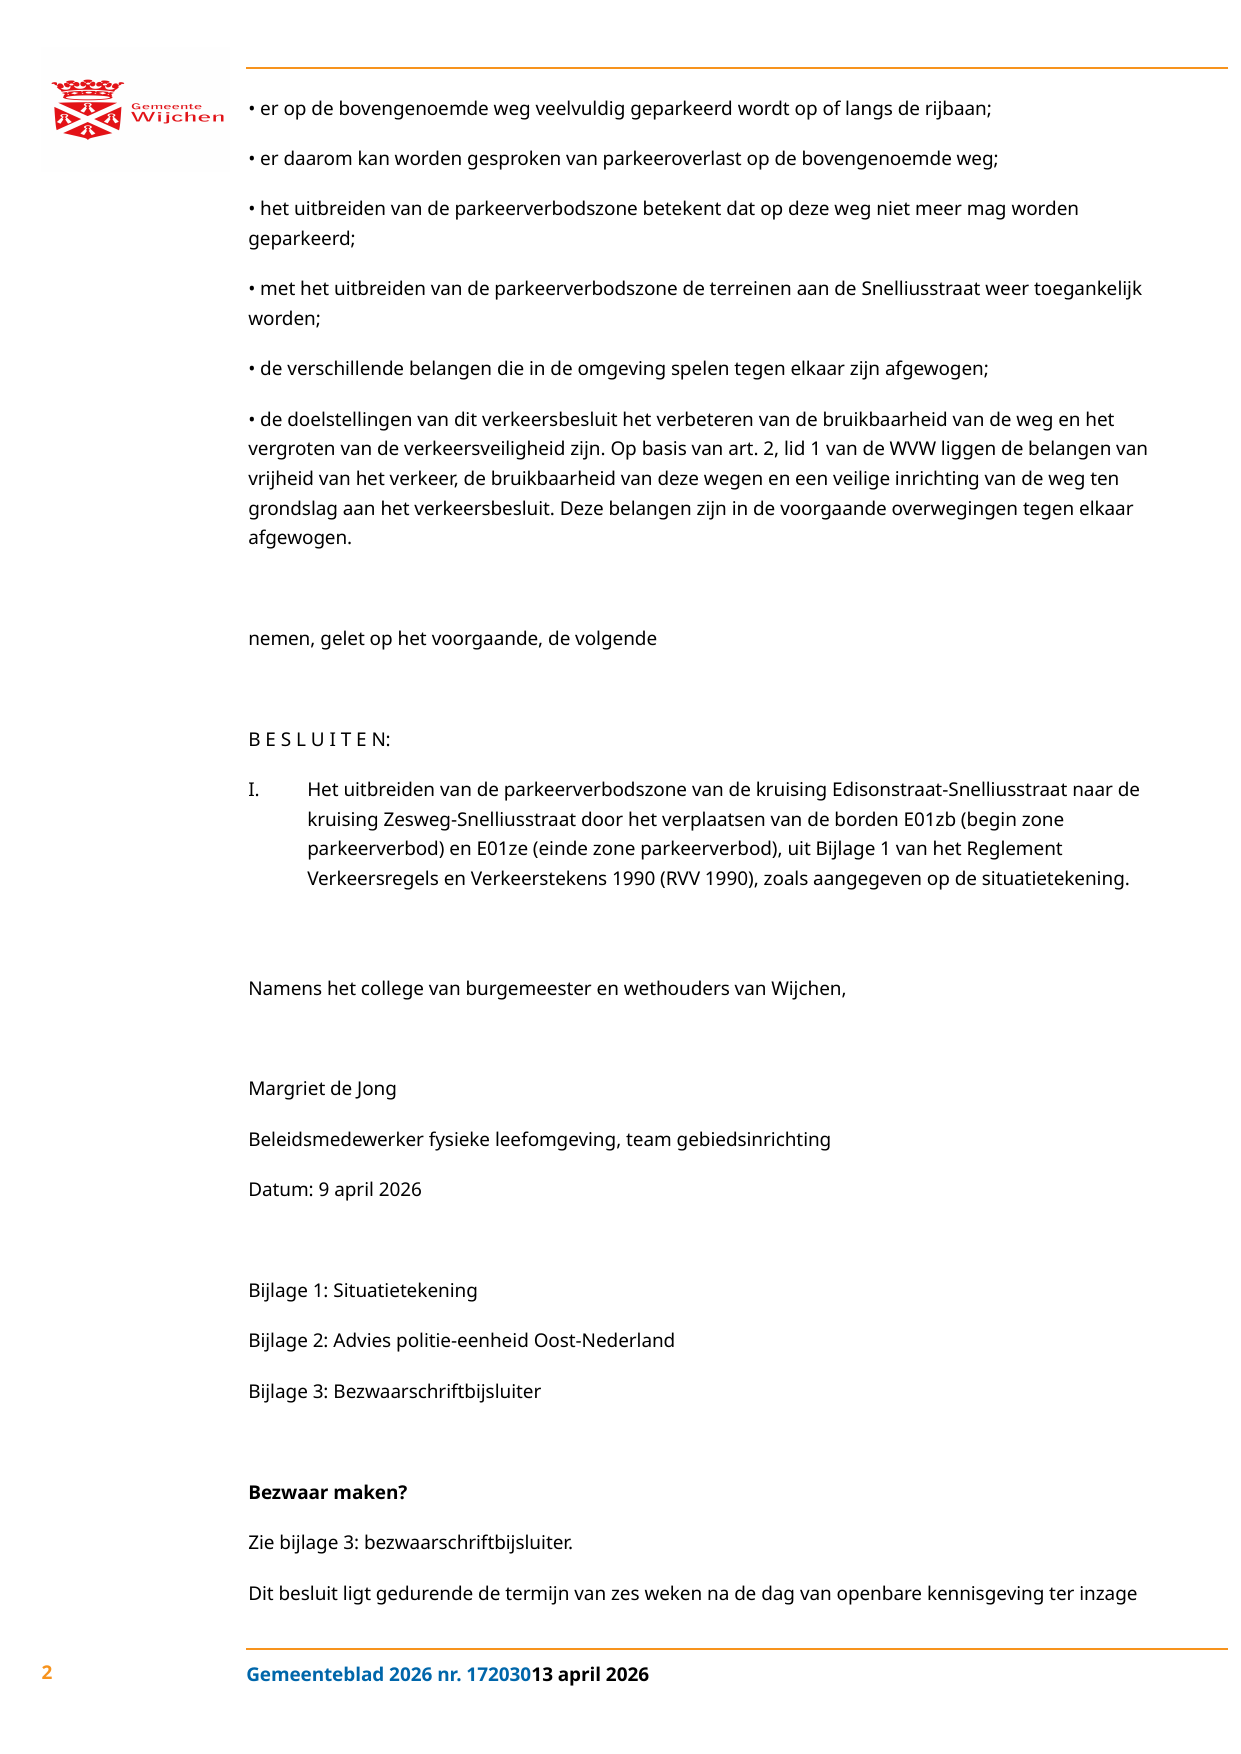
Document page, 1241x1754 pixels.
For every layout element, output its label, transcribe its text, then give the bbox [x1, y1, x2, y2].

text nemen, gelet op het voorgaande, de volgende [248, 625, 1152, 651]
text Bijlage 3: Bezwaarschriftbijsluiter [248, 1378, 1152, 1404]
text • met het uitbreiden van de parkeerverbodszone de terreinen aan de Snelliusstraat weer toegankelijk worden; [248, 276, 1152, 331]
text Bijlage 2: Advies politie-eenheid Oost-Nederland [248, 1328, 1152, 1353]
text Beleidsmedewerker fysieke leefomgeving, team gebiedsinrichting [248, 1126, 1152, 1152]
text • de verschillende belangen die in de omgeving spelen tegen elkaar zijn afgewogen; [248, 356, 1152, 381]
text B E S L U I T E N: [248, 726, 1152, 752]
text • het uitbreiden van de parkeerverbodszone betekent dat op deze weg niet meer mag worden geparkeerd; [248, 196, 1152, 251]
picture [41, 47, 231, 172]
text Dit besluit ligt gedurende de termijn van zes weken na de dag van openbare kennisgeving ter inzage [248, 1580, 1152, 1606]
text Bezwaar maken? [248, 1479, 1152, 1505]
text • er daarom kan worden gesproken van parkeeroverlast op de bovengenoemde weg; [248, 145, 1152, 171]
text • er op de bovengenoemde weg veelvuldig geparkeerd wordt op of langs de rijbaan; [248, 95, 1152, 121]
text • de doelstellingen van dit verkeersbesluit het verbeteren van de bruikbaarheid van de weg en het vergroten van de verkeersveiligheid zijn. Op basis van art. 2, lid 1 van de WVW liggen de belangen van vrijheid van het verkeer, de bruikbaarheid van deze wegen en een veilige inrichting van de weg ten grondslag aan het verkeersbesluit. Deze belangen zijn in de voorgaande overwegingen tegen elkaar afgewogen. [248, 406, 1152, 550]
list Het uitbreiden van de parkeerverbodszone van de kruising Edisonstraat-Snelliusstraat naar de kruising Zesweg-Snelliusstraat door het verplaatsen van de borden E01zb (begin zone parkeerverbod) en E01ze (einde zone parkeerverbod), uit Bijlage 1 van het Reglement Verkeersregels en Verkeerstekens 1990 (RVV 1990), zoals aangegeven op de situatietekening. [248, 776, 1152, 891]
text Datum: 9 april 2026 [248, 1176, 1152, 1202]
text Margriet de Jong [248, 1076, 1152, 1101]
text Namens het college van burgemeester en wethouders van Wijchen, [248, 975, 1152, 1001]
text Zie bijlage 3: bezwaarschriftbijsluiter. [248, 1529, 1152, 1555]
text Bijlage 1: Situatietekening [248, 1277, 1152, 1303]
